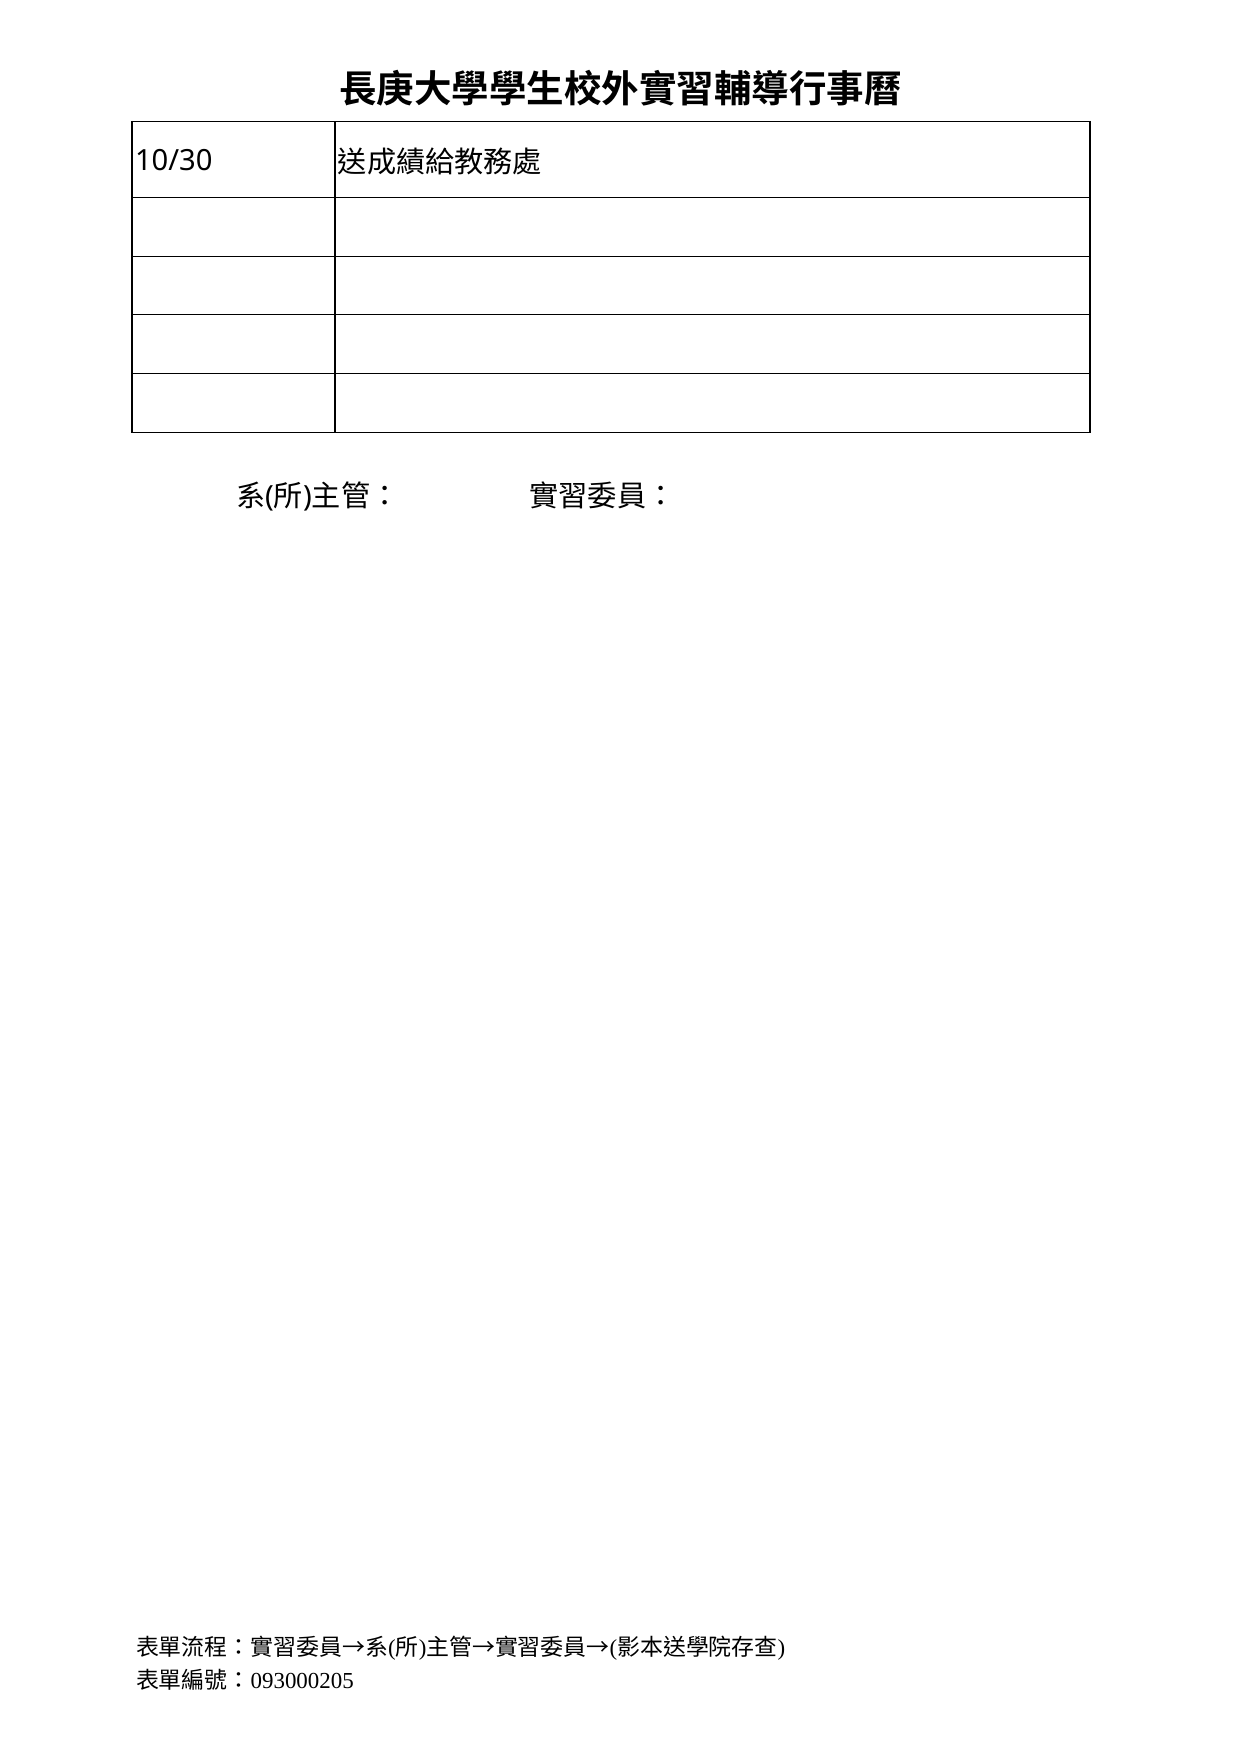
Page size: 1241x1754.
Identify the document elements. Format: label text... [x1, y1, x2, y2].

text 系(所)主管： 實習委員： [236, 472, 1104, 515]
table_cell [336, 198, 1089, 256]
table_cell 送成績給教務處 [336, 122, 1089, 197]
table_cell [133, 315, 334, 373]
table_cell [336, 257, 1089, 314]
table_cell [336, 315, 1089, 373]
table_cell [133, 257, 334, 314]
table_cell [133, 374, 334, 432]
table_cell [336, 374, 1089, 432]
table_cell [133, 198, 334, 256]
table_cell 10/30 [133, 122, 334, 197]
